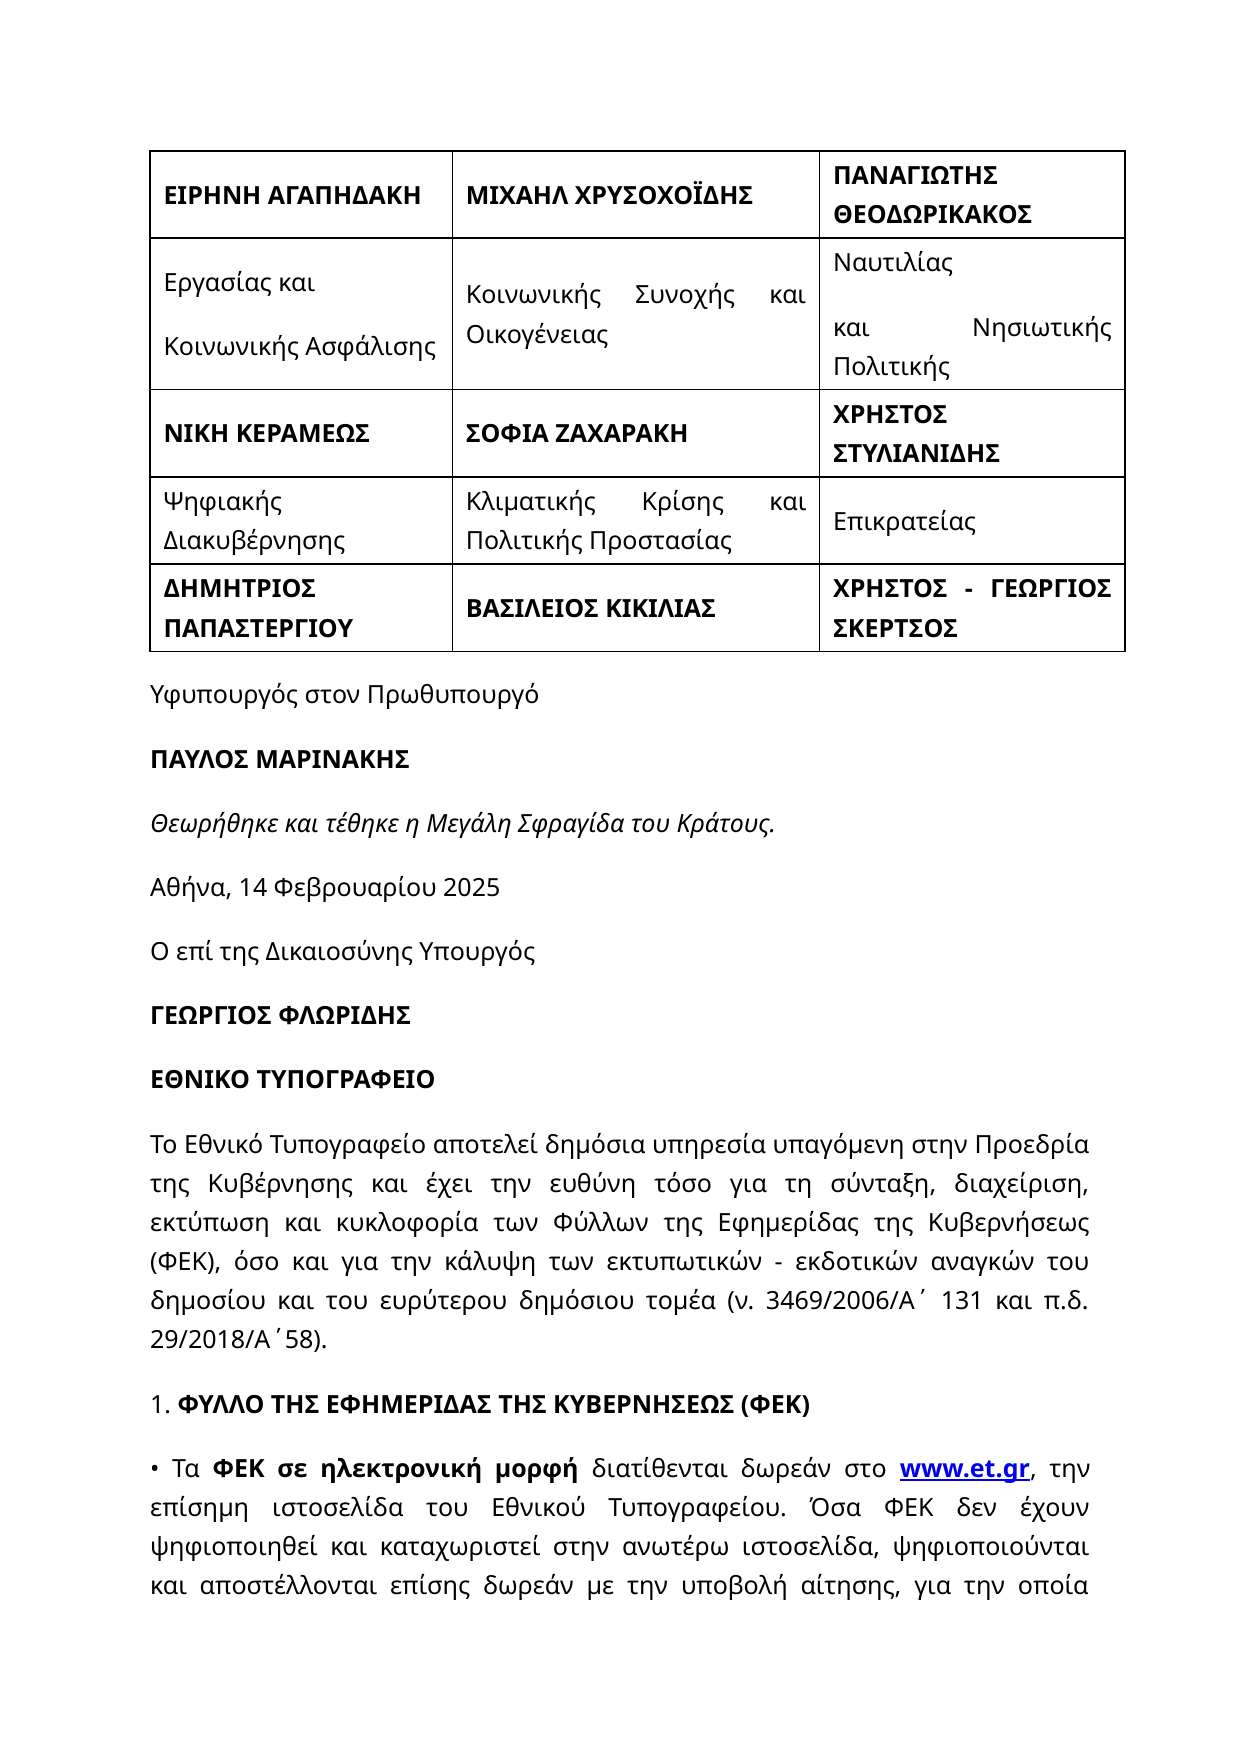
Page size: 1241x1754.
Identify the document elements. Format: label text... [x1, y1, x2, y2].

table_cell ΠΑΝΑΓΙΩΤΗΣ ΘΕΟΔΩΡΙΚΑΚΟΣ [820, 152, 1124, 237]
table_cell Εργασίας και Κοινωνικής Ασφάλισης [151, 239, 452, 389]
text ΠΑΥΛΟΣ ΜΑΡΙΝΑΚΗΣ [150, 741, 1090, 775]
text ΓΕΩΡΓΙΟΣ ΦΛΩΡΙΔΗΣ [150, 998, 1090, 1032]
text Θεωρήθηκε και τέθηκε η Μεγάλη Σφραγίδα του Κράτους. [150, 806, 1090, 839]
table_cell Ναυτιλίας και Νησιωτικής Πολιτικής [820, 239, 1124, 389]
table_cell ΝΙΚΗ ΚΕΡΑΜΕΩΣ [151, 390, 452, 476]
table_cell Κοινωνικής Συνοχής και Οικογένειας [453, 239, 819, 389]
text ΕΘΝΙΚΟ ΤΥΠΟΓΡΑΦΕΙΟ [150, 1062, 1090, 1096]
table_cell ΧΡΗΣΤΟΣ ΣΤΥΛΙΑΝΙΔΗΣ [820, 390, 1124, 476]
table_cell ΔΗΜΗΤΡΙΟΣ ΠΑΠΑΣΤΕΡΓΙΟΥ [151, 565, 452, 651]
table_cell Επικρατείας [820, 478, 1124, 563]
table_cell Ψηφιακής Διακυβέρνησης [151, 478, 452, 563]
table_cell ΣΟΦΙΑ ΖΑΧΑΡΑΚΗ [453, 390, 819, 476]
table_cell ΒΑΣΙΛΕΙΟΣ ΚΙΚΙΛΙΑΣ [453, 565, 819, 651]
text Το Εθνικό Τυπογραφείο αποτελεί δημόσια υπηρεσία υπαγόμενη στην Προεδρία της Κυβέρνησης και έχει την ευθύνη τόσο για τη σύνταξη, διαχείριση, εκτύπωση και κυκλοφορία των Φύλλων της Εφημερίδας της Κυβερνήσεως (ΦΕΚ), όσο και για την κάλυψη των εκτυπωτικών - εκδοτικών αναγκών του δημοσίου και του ευρύτερου δημόσιου τομέα (ν. 3469/2006/Α΄ 131 και π.δ. 29/2018/Α΄58). [150, 1126, 1090, 1356]
text • Τα ΦΕΚ σε ηλεκτρονική μορφή διατίθενται δωρεάν στο www.et.gr, την επίσημη ιστοσελίδα του Εθνικού Τυπογραφείου. Όσα ΦΕΚ δεν έχουν ψηφιοποιηθεί και καταχωριστεί στην ανωτέρω ιστοσελίδα, ψηφιοποιούνται και αποστέλλονται επίσης δωρεάν με την υποβολή αίτησης, για την οποία [150, 1451, 1090, 1602]
table_cell ΕΙΡΗΝΗ ΑΓΑΠΗΔΑΚΗ [151, 152, 452, 237]
text Αθήνα, 14 Φεβρουαρίου 2025 [150, 870, 1090, 904]
text 1. ΦΥΛΛΟ ΤΗΣ ΕΦΗΜΕΡΙΔΑΣ ΤΗΣ ΚΥΒΕΡΝΗΣΕΩΣ (ΦΕΚ) [150, 1386, 1090, 1420]
table_cell Κλιματικής Κρίσης και Πολιτικής Προστασίας [453, 478, 819, 563]
table_cell ΧΡΗΣΤΟΣ - ΓΕΩΡΓΙΟΣ ΣΚΕΡΤΣΟΣ [820, 565, 1124, 651]
table_cell ΜΙΧΑΗΛ ΧΡΥΣΟΧΟΪΔΗΣ [453, 152, 819, 237]
text Ο επί της Δικαιοσύνης Υπουργός [150, 934, 1090, 968]
text Υφυπουργός στον Πρωθυπουργό [150, 677, 1090, 711]
